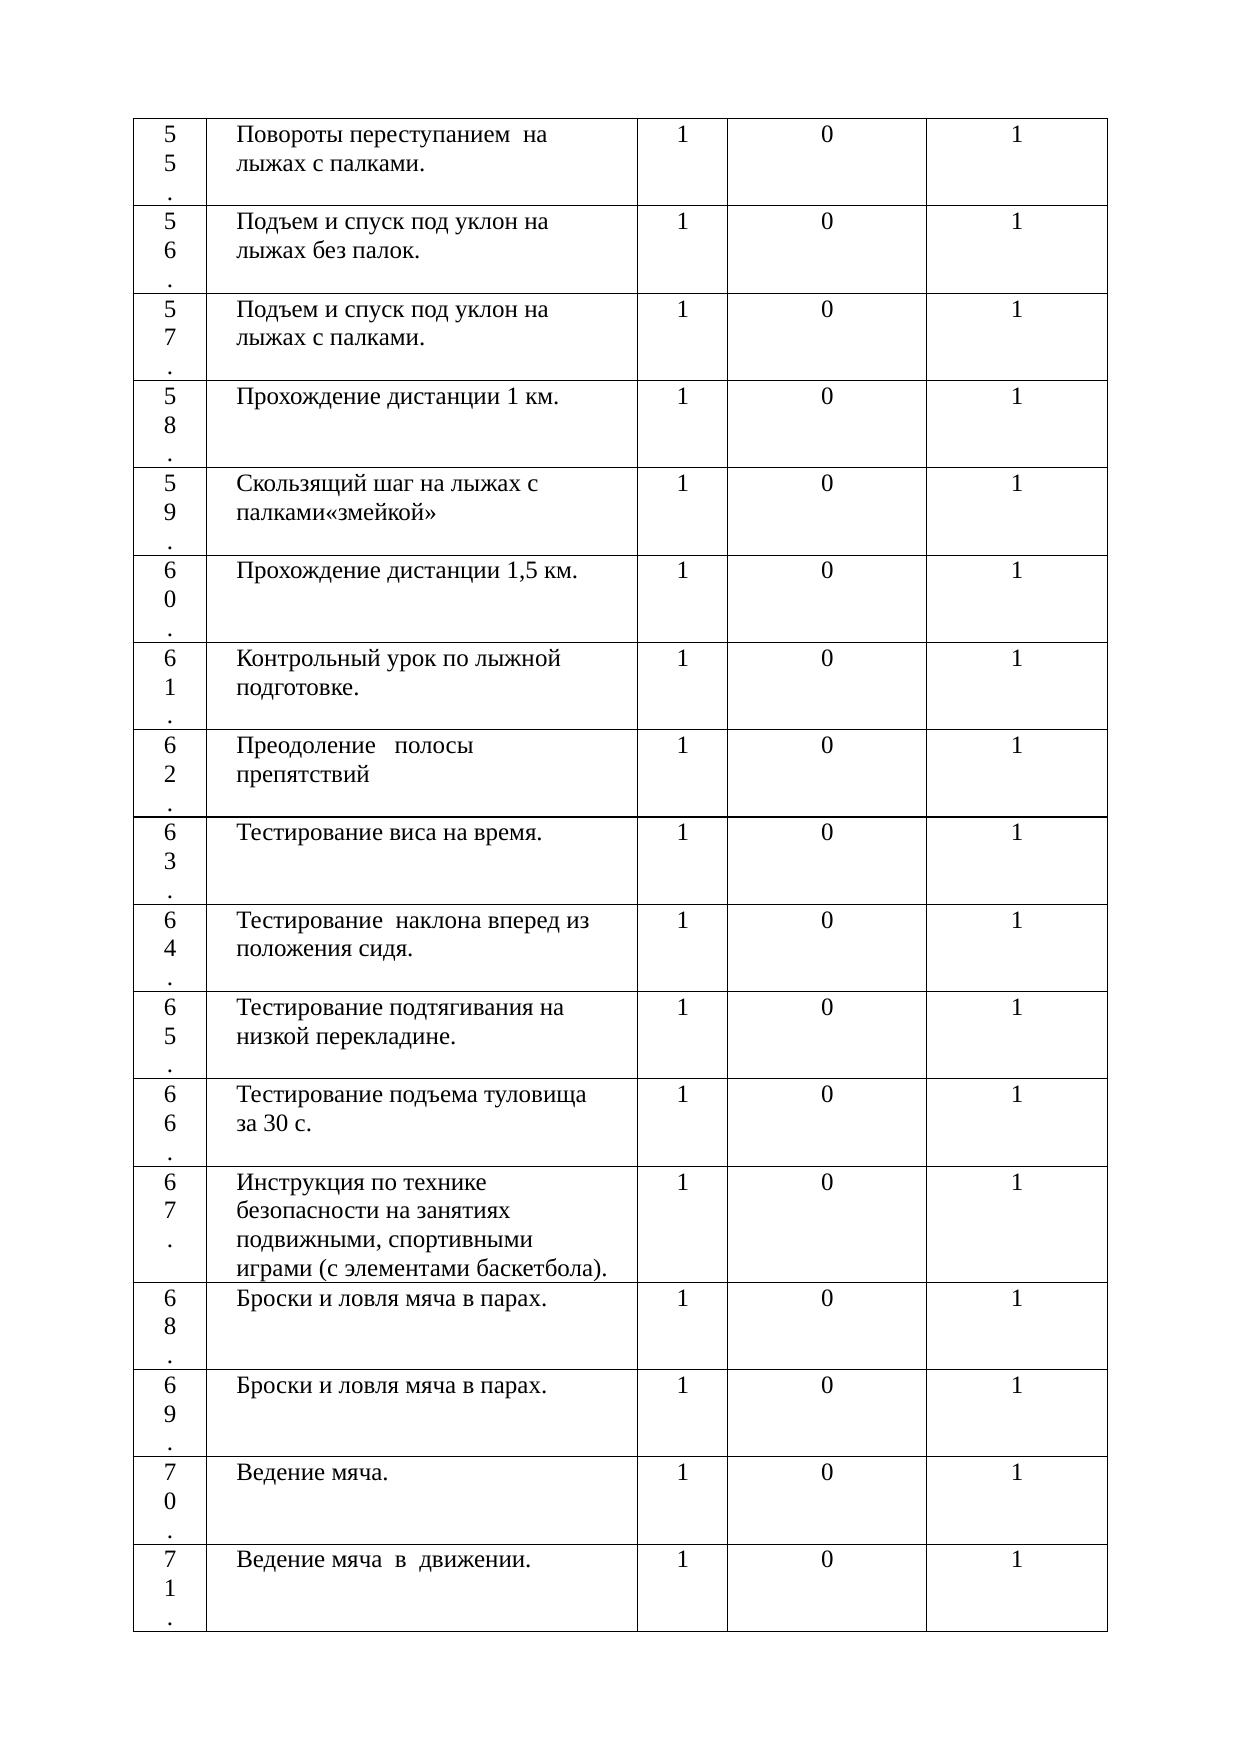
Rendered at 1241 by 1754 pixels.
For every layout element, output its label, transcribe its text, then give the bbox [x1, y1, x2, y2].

table_cell 69. [134, 1370, 206, 1456]
table_cell 1 [927, 730, 1107, 816]
table_cell 1 [927, 905, 1107, 991]
table_cell 65. [134, 992, 206, 1078]
table_cell 0 [728, 1283, 926, 1369]
table_cell 1 [927, 206, 1107, 293]
table_cell 1 [927, 1167, 1107, 1282]
table_cell 1 [638, 468, 727, 554]
table_cell 0 [728, 1079, 926, 1166]
table_cell 0 [728, 905, 926, 991]
table_cell 56. [134, 206, 206, 293]
table_cell 0 [728, 381, 926, 467]
table_cell 1 [638, 294, 727, 380]
table_cell 0 [728, 1167, 926, 1282]
table_cell Тестирование виса на время. [207, 818, 637, 904]
table_cell 1 [638, 905, 727, 991]
table_cell Скользящий шаг на лыжах с палками«змейкой» [207, 468, 637, 554]
table_cell 55. [134, 119, 206, 205]
table_cell Прохождение дистанции 1,5 км. [207, 556, 637, 642]
table_cell Тестирование подъема туловища за 30 с. [207, 1079, 637, 1166]
table_cell 0 [728, 992, 926, 1078]
table_cell 0 [728, 119, 926, 205]
table_cell 67. [134, 1167, 206, 1282]
table_cell 1 [638, 556, 727, 642]
table_cell 0 [728, 1370, 926, 1456]
table_cell 60. [134, 556, 206, 642]
table_cell 1 [927, 1283, 1107, 1369]
table_cell 1 [638, 730, 727, 816]
table_cell Подъем и спуск под уклон на лыжах с палками. [207, 294, 637, 380]
table_cell 1 [927, 294, 1107, 380]
table_cell Подъем и спуск под уклон на лыжах без палок. [207, 206, 637, 293]
table_cell Контрольный урок по лыжной подготовке. [207, 643, 637, 729]
table_cell 0 [728, 1545, 926, 1631]
table_cell Броски и ловля мяча в парах. [207, 1283, 637, 1369]
table_cell 68. [134, 1283, 206, 1369]
table_cell 62. [134, 730, 206, 816]
table_cell 63. [134, 818, 206, 904]
table_cell 1 [638, 1283, 727, 1369]
table_cell 0 [728, 643, 926, 729]
table_cell 1 [927, 556, 1107, 642]
table_cell Ведение мяча в движении. [207, 1545, 637, 1631]
table_cell 1 [638, 992, 727, 1078]
table_cell 66. [134, 1079, 206, 1166]
table_cell 1 [638, 119, 727, 205]
table_cell 70. [134, 1457, 206, 1543]
table_cell 1 [927, 119, 1107, 205]
table_cell 1 [927, 1079, 1107, 1166]
table_cell 1 [927, 818, 1107, 904]
table_cell Тестирование подтягивания на низкой перекладине. [207, 992, 637, 1078]
table_cell Инструкция по технике безопасности на занятиях подвижными, спортивными играми (с элементами баскетбола). [207, 1167, 637, 1282]
table_cell 0 [728, 294, 926, 380]
table_cell 0 [728, 556, 926, 642]
table_cell 1 [638, 818, 727, 904]
table_cell Броски и ловля мяча в парах. [207, 1370, 637, 1456]
table_cell 1 [638, 381, 727, 467]
table_cell 1 [927, 992, 1107, 1078]
table_cell 57. [134, 294, 206, 380]
table_cell 0 [728, 1457, 926, 1543]
table_cell 59. [134, 468, 206, 554]
table_cell 1 [927, 643, 1107, 729]
table_cell 0 [728, 730, 926, 816]
table_cell Прохождение дистанции 1 км. [207, 381, 637, 467]
table_cell Преодоление полосы препятствий [207, 730, 637, 816]
table_cell 1 [638, 1079, 727, 1166]
table_cell Повороты переступанием на лыжах с палками. [207, 119, 637, 205]
table_cell 1 [638, 1167, 727, 1282]
table_cell 1 [638, 643, 727, 729]
table_cell 0 [728, 206, 926, 293]
table_cell 58. [134, 381, 206, 467]
table_cell 71. [134, 1545, 206, 1631]
table_cell 1 [927, 1545, 1107, 1631]
table_cell 64. [134, 905, 206, 991]
table_cell 1 [927, 381, 1107, 467]
table_cell 1 [638, 1370, 727, 1456]
table_cell Тестирование наклона вперед из положения сидя. [207, 905, 637, 991]
table_cell 1 [927, 1370, 1107, 1456]
table_cell 0 [728, 468, 926, 554]
table_cell 1 [927, 1457, 1107, 1543]
table_cell 61. [134, 643, 206, 729]
table_cell 1 [638, 1545, 727, 1631]
table_cell 0 [728, 818, 926, 904]
table_cell Ведение мяча. [207, 1457, 637, 1543]
table_cell 1 [638, 1457, 727, 1543]
table_cell 1 [927, 468, 1107, 554]
table_cell 1 [638, 206, 727, 293]
